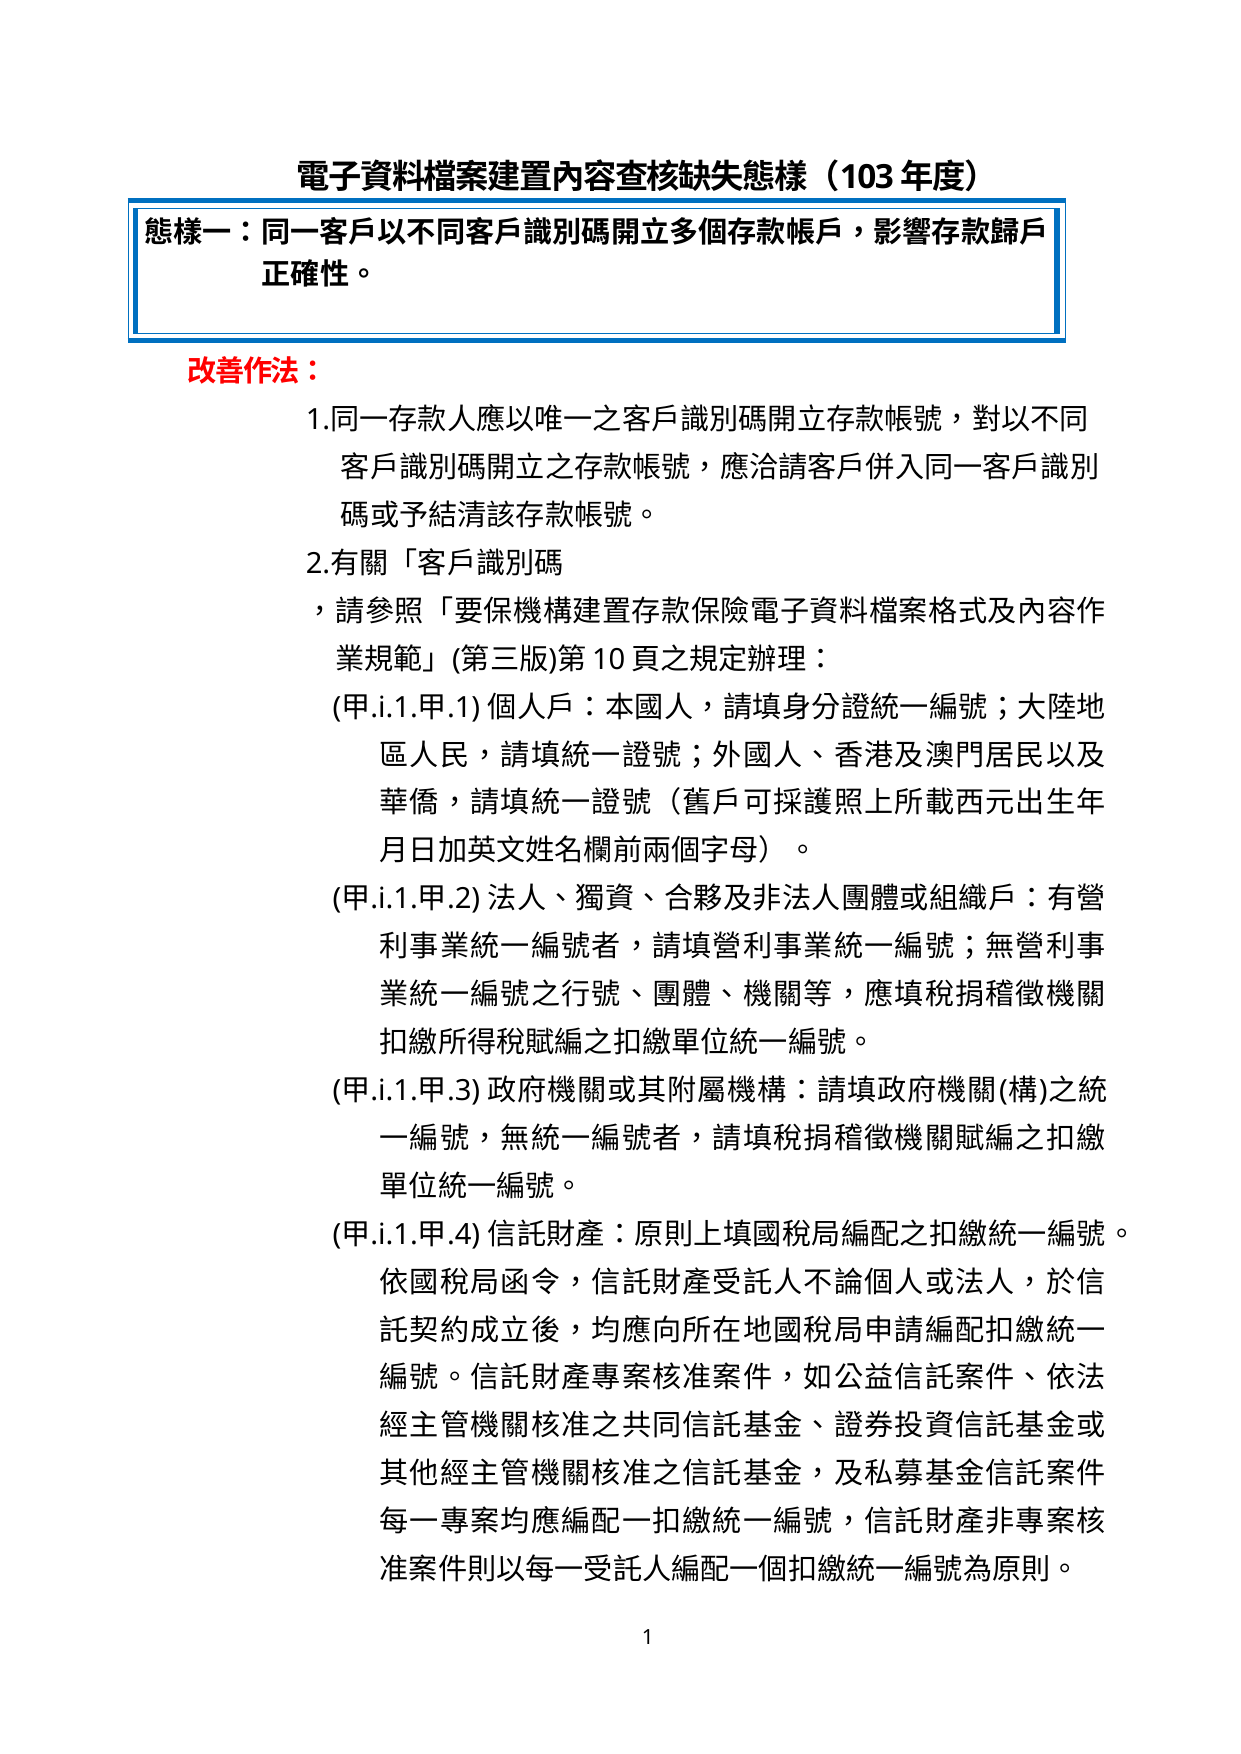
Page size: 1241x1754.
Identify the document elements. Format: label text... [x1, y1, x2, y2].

text ，請參照「要保機構建置存款保險電子資料檔案格式及內容作業規範」(第三版)第10頁之規定辦理： [306, 583, 1107, 679]
table_header [133, 203, 1060, 208]
list 政府機關或其附屬機構：請填政府機關(構)之統一編號，無統一編號者，請填稅捐稽徵機關賦編之扣繳單位統一編號。 [332, 1062, 1107, 1206]
text 電子資料檔案建置內容查核缺失態樣（103年度） [187, 150, 1107, 198]
list 法人、獨資、合夥及非法人團體或組織戶：有營利事業統一編號者，請填營利事業統一編號；無營利事業統一編號之行號、團體、機關等，應填稅捐稽徵機關扣繳所得稅賦編之扣繳單位統一編號。 [332, 870, 1107, 1062]
list 信託財產：原則上填國稅局編配之扣繳統一編號。依國稅局函令，信託財產受託人不論個人或法人，於信託契約成立後，均應向所在地國稅局申請編配扣繳統一編號。信託財產專案核准案件，如公益信託案件、依法經主管機關核准之共同信託基金、證券投資信託基金或其他經主管機關核准之信託基金，及私募基金信託案件，每一專案均應編配一扣繳統一編號，信託財產非專案核准案件則以每一受託人編配一個扣繳統一編號為原則。 [332, 1206, 1107, 1589]
text 2.有關「客戶識別碼 [306, 535, 1107, 583]
list 個人戶：本國人，請填身分證統一編號；大陸地區人民，請填統一證號；外國人、香港及澳門居民以及華僑，請填統一證號（舊戶可採護照上所載西元出生年月日加英文姓名欄前兩個字母）。 [332, 679, 1107, 870]
text 改善作法： [187, 343, 1107, 391]
text 1.同一存款人應以唯一之客戶識別碼開立存款帳號，對以不同客戶識別碼開立之存款帳號，應洽請客戶併入同一客戶識別碼或予結清該存款帳號。 [306, 391, 1107, 535]
table_header 態樣一：同一客戶以不同客戶識別碼開立多個存款帳戶，影響存款歸戶正確性。 [138, 209, 1054, 333]
